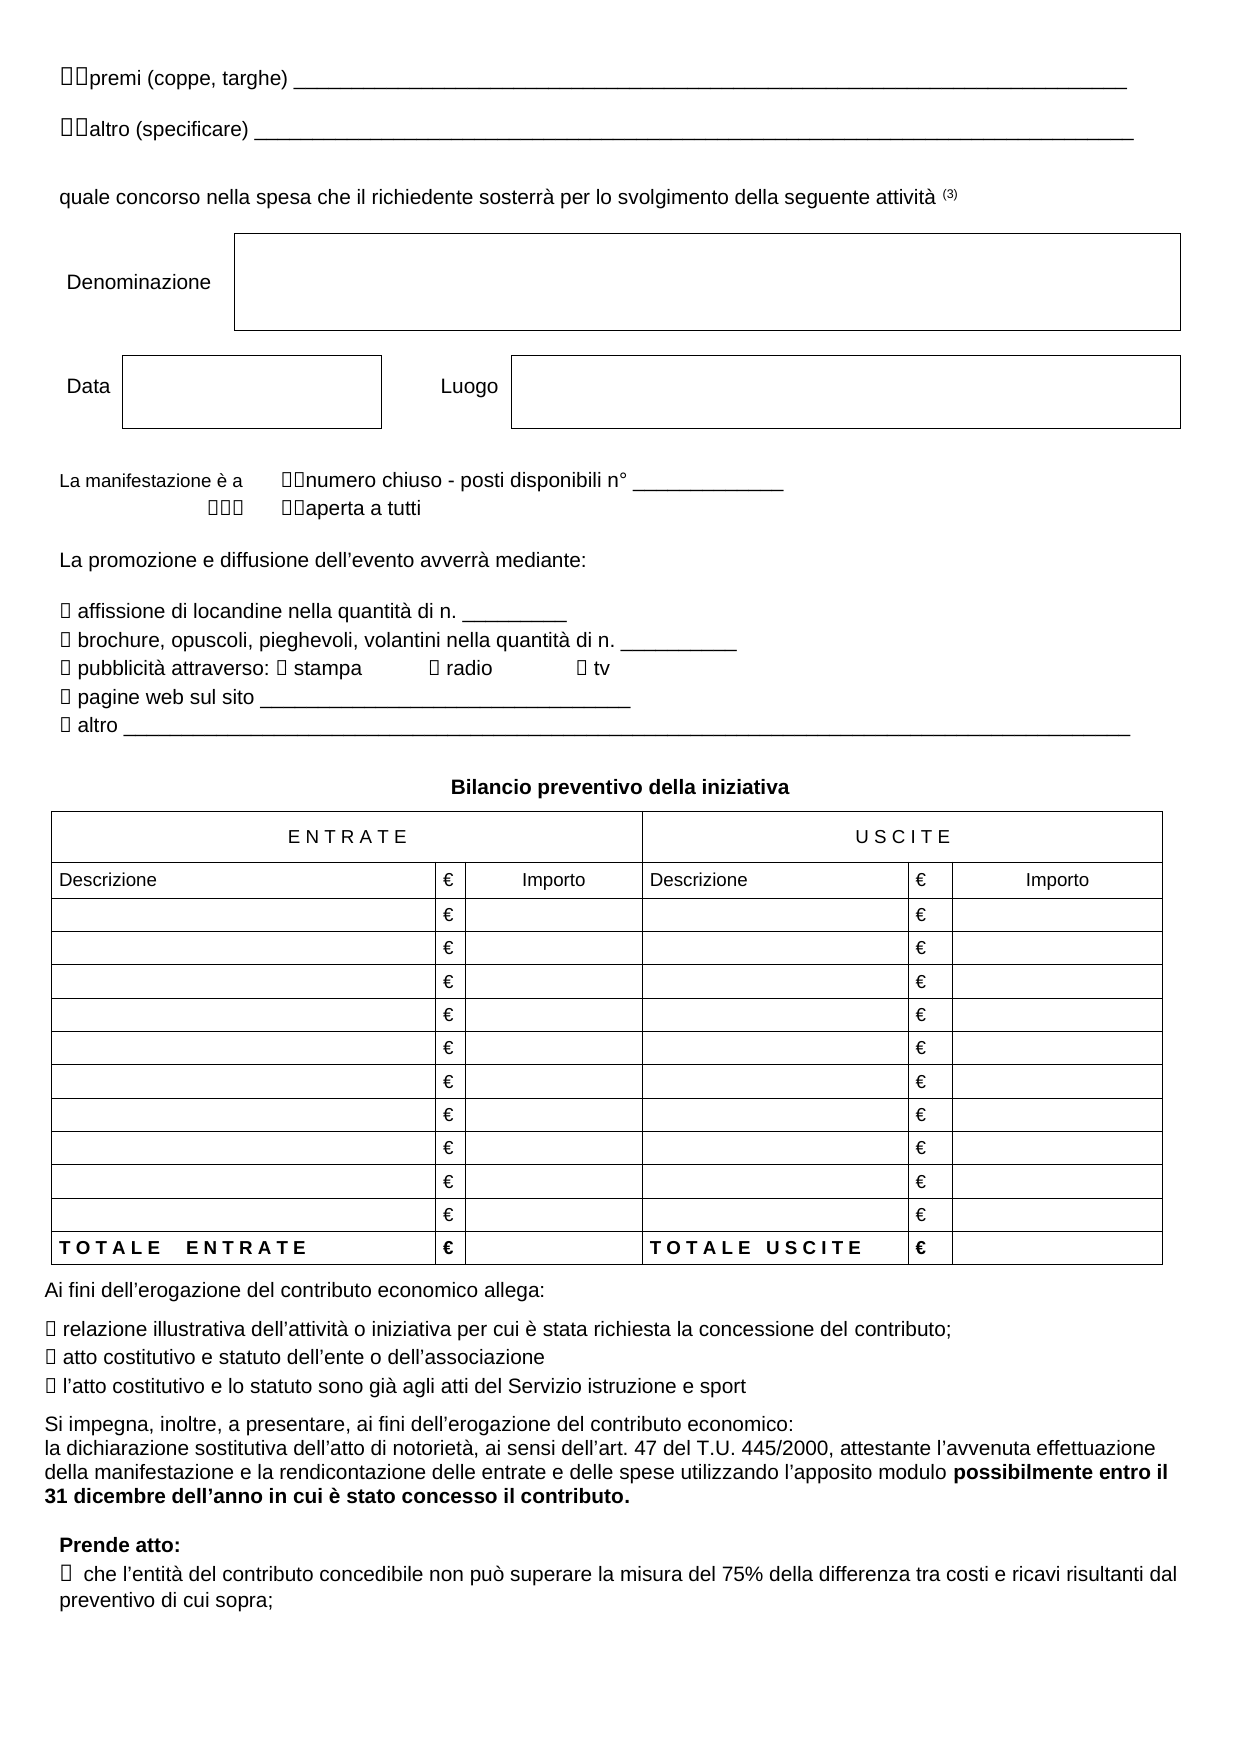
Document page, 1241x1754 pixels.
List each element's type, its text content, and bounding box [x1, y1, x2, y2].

table_cell € [436, 1065, 465, 1097]
table_header [512, 356, 1180, 428]
table_cell [466, 1165, 642, 1197]
table_cell € [909, 863, 952, 897]
text  atto costitutivo e statuto dell’ente o dell’associazione [44, 1342, 1181, 1371]
table_cell [52, 932, 435, 964]
table_cell [643, 1165, 908, 1197]
table_cell [52, 1065, 435, 1097]
table_cell [466, 1199, 642, 1231]
table_header U S C I T E [643, 812, 1162, 862]
text  pagine web sul sito ________________________________ [59, 682, 1190, 710]
table_cell [953, 1099, 1162, 1131]
table_cell € [909, 1132, 952, 1164]
table_cell [953, 999, 1162, 1031]
text  pubblicità attraverso:  stampa  radio  tv [59, 653, 1189, 682]
table_cell € [909, 1165, 952, 1197]
table_cell [643, 1099, 908, 1131]
table_cell [466, 1065, 642, 1097]
table_cell Importo [953, 863, 1162, 897]
table_cell [643, 1032, 908, 1064]
table_cell [466, 899, 642, 931]
table_cell € [436, 1032, 465, 1064]
table_cell € [436, 965, 465, 997]
table_cell [953, 965, 1162, 997]
table_cell [52, 965, 435, 997]
table_cell [953, 1165, 1162, 1197]
text premi (coppe, targhe) ________________________________________________________________________ [59, 59, 1190, 93]
table_cell € [436, 1132, 465, 1164]
text Ai fini dell’erogazione del contributo economico allega: [44, 1278, 1181, 1302]
text La manifestazione è a numero chiuso - posti disponibili n° _____________ [59, 465, 1181, 493]
table_cell [52, 999, 435, 1031]
table_cell [466, 1099, 642, 1131]
table_cell € [909, 1199, 952, 1231]
text  affissione di locandine nella quantità di n. _________ [59, 597, 1189, 625]
table_cell € [436, 1232, 465, 1264]
table_cell € [436, 1199, 465, 1231]
table_cell [52, 1165, 435, 1197]
table_cell [643, 1199, 908, 1231]
text Prende atto: [59, 1533, 1181, 1557]
table_cell [466, 932, 642, 964]
table_header Data [59, 355, 122, 428]
table_cell [953, 1032, 1162, 1064]
text  brochure, opuscoli, pieghevoli, volantini nella quantità di n. __________ [59, 625, 1189, 653]
text  aperta a tutti [207, 493, 1181, 522]
table_cell [643, 899, 908, 931]
table_cell Importo [466, 863, 642, 897]
table_cell € [436, 1165, 465, 1197]
table_cell [643, 932, 908, 964]
table_cell [643, 999, 908, 1031]
table_cell € [436, 863, 465, 897]
table_cell € [909, 1032, 952, 1064]
table_cell € [909, 965, 952, 997]
table_cell [953, 1065, 1162, 1097]
table_cell [953, 1132, 1162, 1164]
table_cell € [436, 1099, 465, 1131]
table_cell [953, 1199, 1162, 1231]
table_cell [953, 932, 1162, 964]
table_cell [466, 999, 642, 1031]
table_cell € [436, 932, 465, 964]
table_cell [52, 899, 435, 931]
table_cell Descrizione [643, 863, 908, 897]
text altro (specificare) ____________________________________________________________________________ [59, 110, 1190, 144]
text La promozione e diffusione dell’evento avverrà mediante: [59, 547, 1189, 572]
table_cell € [436, 899, 465, 931]
table_cell € [909, 999, 952, 1031]
table_cell [466, 1232, 642, 1264]
text Si impegna, inoltre, a presentare, ai fini dell’erogazione del contributo economico: la dichiarazione sostitutiva dell’atto di notorietà, ai sensi dell’art. 47 del T.U. 445/2000, attestante l’avvenuta effettuazione della manifestazione e la rendicontazione delle entrate e delle spese utilizzando l’apposito modulo possibilmente entro il 31 dicembre dell’anno in cui è stato concesso il contributo. [44, 1412, 1181, 1508]
table_cell [52, 1032, 435, 1064]
table_cell T O T A L E E N T R A T E [52, 1232, 435, 1264]
table_cell [466, 965, 642, 997]
text quale concorso nella spesa che il richiedente sosterrà per lo svolgimento della seguente attività (3) [59, 185, 1189, 209]
table_cell [953, 1232, 1162, 1264]
subtitle Bilancio preventivo della iniziativa [59, 775, 1181, 799]
table_header E N T R A T E [52, 812, 642, 862]
table_header Denominazione [59, 233, 234, 330]
table_cell Descrizione [52, 863, 435, 897]
table_cell € [909, 1065, 952, 1097]
table_cell € [909, 899, 952, 931]
table_cell € [909, 932, 952, 964]
table_header Luogo [382, 355, 511, 428]
text  l’atto costitutivo e lo statuto sono già agli atti del Servizio istruzione e sport [44, 1371, 1181, 1399]
table_header [235, 234, 1180, 330]
table_cell € [909, 1099, 952, 1131]
table_cell T O T A L E U S C I T E [643, 1232, 908, 1264]
table_cell € [909, 1232, 952, 1264]
table_header [123, 356, 381, 428]
table_cell [953, 899, 1162, 931]
table_cell [643, 1065, 908, 1097]
table_cell [52, 1199, 435, 1231]
table_cell [643, 965, 908, 997]
table_cell [52, 1132, 435, 1164]
table_cell [466, 1132, 642, 1164]
text  altro _______________________________________________________________________________________ [59, 710, 1190, 739]
text  relazione illustrativa dell’attività o iniziativa per cui è stata richiesta la concessione del contributo; [44, 1314, 1181, 1342]
text che l’entità del contributo concedibile non può superare la misura del 75% della differenza tra costi e ricavi risultanti dal preventivo di cui sopra; [59, 1557, 1181, 1612]
table_cell [643, 1132, 908, 1164]
table_cell [466, 1032, 642, 1064]
table_cell € [436, 999, 465, 1031]
table_cell [52, 1099, 435, 1131]
